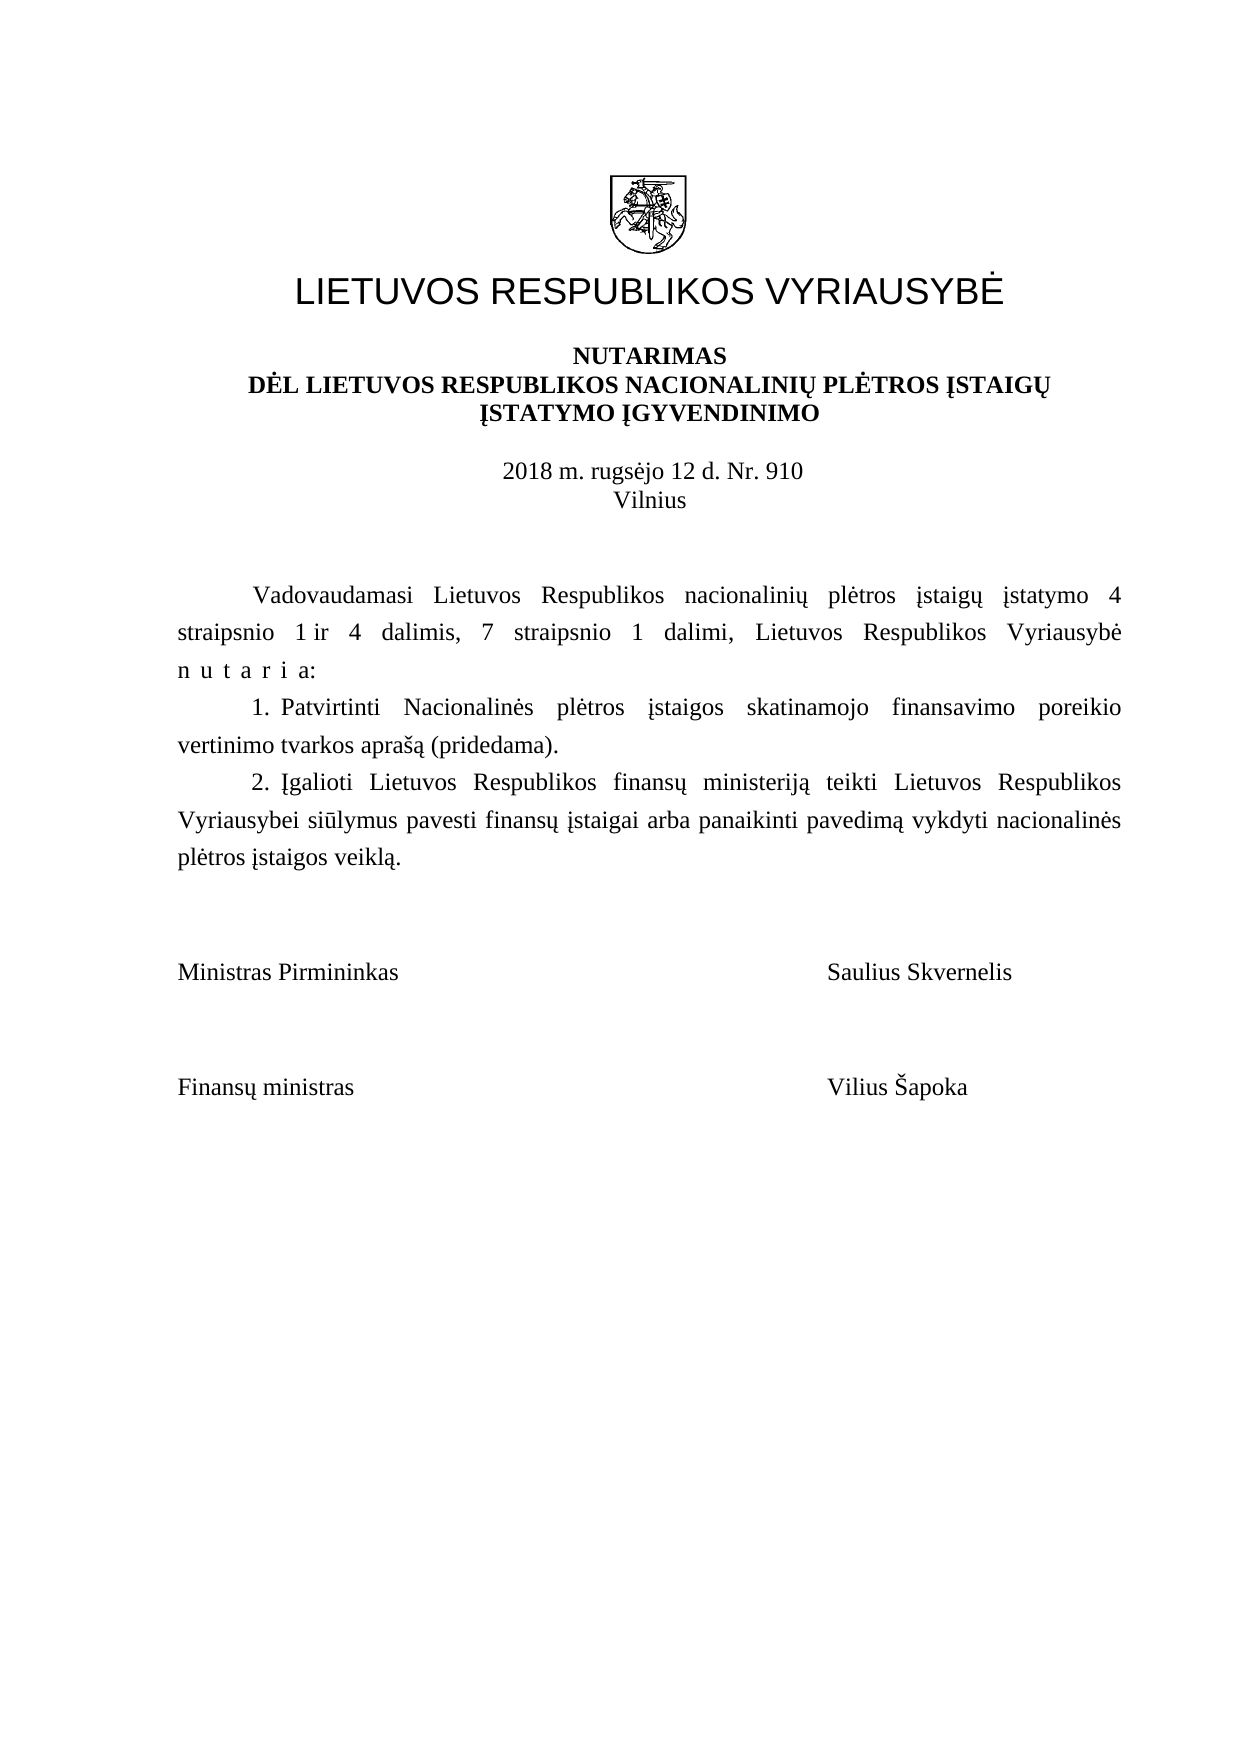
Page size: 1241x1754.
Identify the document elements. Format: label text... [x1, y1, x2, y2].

text Ministras Pirmininkas Saulius Skvernelis [177, 957, 1122, 986]
text 2018 m. rugsėjo 12 d. Nr. 910 [177, 456, 1122, 485]
text Finansų ministras Vilius Šapoka [177, 1072, 1122, 1101]
text nutarimas [177, 341, 1122, 370]
text 1. Patvirtinti Nacionalinės plėtros įstaigos skatinamojo finansavimo poreikio vertinimo tvarkos aprašą (pridedama). [177, 683, 1122, 758]
text DĖL LIETUVOS RESPUBLIKOS NACIONALINIŲ PLĖTROS ĮSTAIGŲ ĮSTATYMO ĮGYVENDINIMO [177, 370, 1122, 427]
text 2. Įgalioti Lietuvos Respublikos finansų ministeriją teikti Lietuvos Respublikos Vyriausybei siūlymus pavesti finansų įstaigai arba panaikinti pavedimą vykdyti nacionalinės plėtros įstaigos veiklą. [177, 758, 1122, 871]
text Vilnius [177, 485, 1122, 513]
text Vadovaudamasi Lietuvos Respublikos nacionalinių plėtros įstaigų įstatymo 4 straipsnio 1 ir 4 dalimis, 7 straipsnio 1 dalimi, Lietuvos Respublikos Vyriausybė nutaria: [177, 571, 1122, 683]
text Lietuvos Respublikos Vyriausybė [177, 269, 1122, 312]
